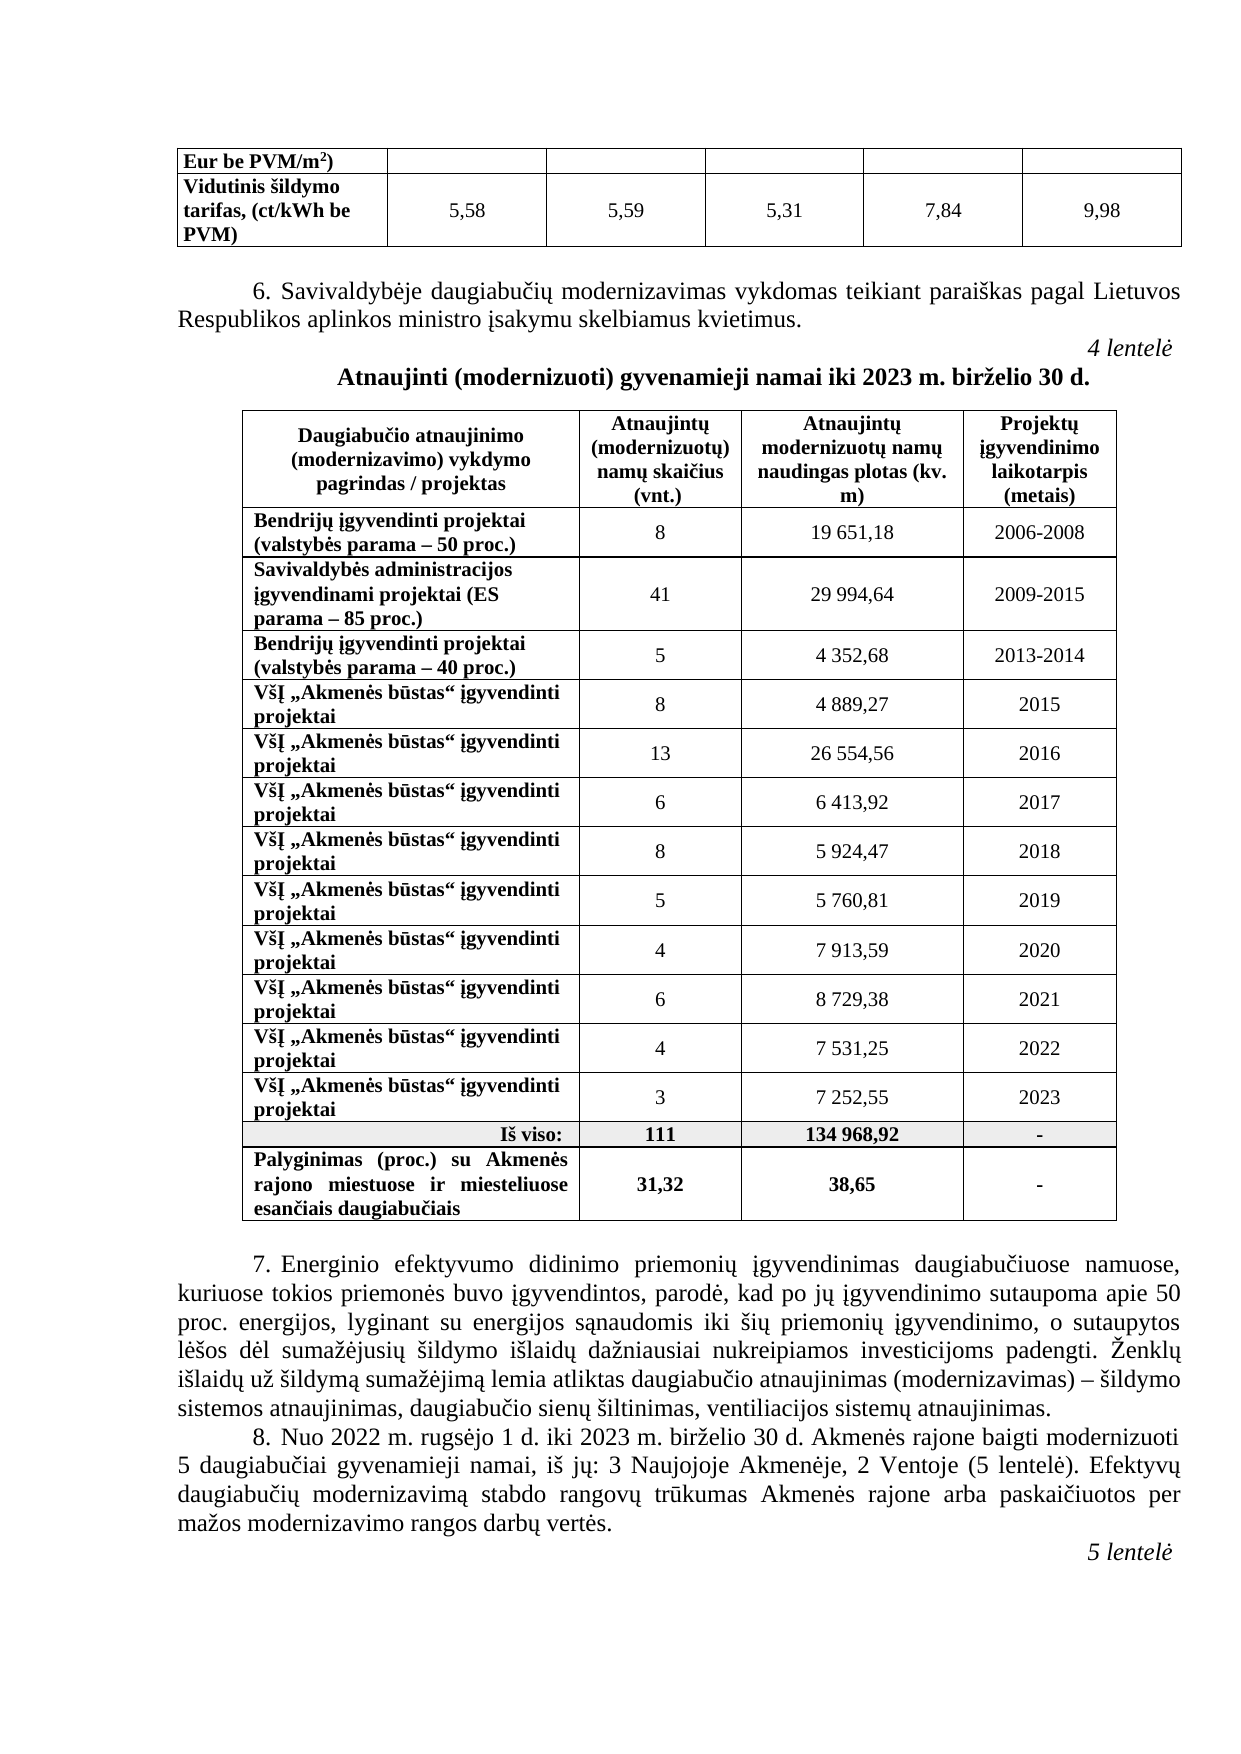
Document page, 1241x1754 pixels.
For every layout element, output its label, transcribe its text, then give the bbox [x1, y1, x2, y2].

table_cell 6 [580, 975, 741, 1023]
table_cell Iš viso: [243, 1122, 579, 1146]
table_cell 5,59 [547, 174, 705, 246]
table_cell 3 [580, 1073, 741, 1121]
table_cell VšĮ „Akmenės būstas“ įgyvendinti projektai [243, 729, 579, 777]
table_cell VšĮ „Akmenės būstas“ įgyvendinti projektai [243, 975, 579, 1023]
table_cell 2019 [964, 876, 1116, 924]
table_cell 7,84 [864, 174, 1022, 246]
table_cell Vidutinis šildymo tarifas, (ct/kWh be PVM) [178, 174, 387, 246]
table_cell VšĮ „Akmenės būstas“ įgyvendinti projektai [243, 1024, 579, 1072]
table_header Projektų įgyvendinimo laikotarpis (metais) [964, 411, 1116, 507]
table_cell 8 [580, 508, 741, 556]
table_cell Bendrijų įgyvendinti projektai (valstybės parama – 50 proc.) [243, 508, 579, 556]
table_cell VšĮ „Akmenės būstas“ įgyvendinti projektai [243, 926, 579, 974]
table_cell VšĮ „Akmenės būstas“ įgyvendinti projektai [243, 778, 579, 826]
table_cell 2017 [964, 778, 1116, 826]
table_cell 19 651,18 [742, 508, 963, 556]
table_cell - [964, 1148, 1116, 1219]
table_cell 2022 [964, 1024, 1116, 1072]
table_cell 6 413,92 [742, 778, 963, 826]
table_cell 26 554,56 [742, 729, 963, 777]
table_cell 4 [580, 1024, 741, 1072]
table_cell 2018 [964, 827, 1116, 875]
text 5 lentelė [177, 1537, 1181, 1566]
table_cell [547, 149, 705, 173]
table_cell 8 [580, 680, 741, 728]
text 8. Nuo 2022 m. rugsėjo 1 d. iki 2023 m. birželio 30 d. Akmenės rajone baigti modernizuoti 5 daugiabučiai gyvenamieji namai, iš jų: 3 Naujojoje Akmenėje, 2 Ventoje (5 lentelė). Efektyvų daugiabučių modernizavimą stabdo rangovų trūkumas Akmenės rajone arba paskaičiuotos per mažos modernizavimo rangos darbų vertės. [177, 1422, 1181, 1537]
table_cell [706, 149, 863, 173]
table_cell 2021 [964, 975, 1116, 1023]
table_header Atnaujintų (modernizuotų) namų skaičius (vnt.) [580, 411, 741, 507]
table_cell 7 531,25 [742, 1024, 963, 1072]
table_cell 38,65 [742, 1148, 963, 1219]
table_cell VšĮ „Akmenės būstas“ įgyvendinti projektai [243, 876, 579, 924]
table_cell 2006-2008 [964, 508, 1116, 556]
table_cell Bendrijų įgyvendinti projektai (valstybės parama – 40 proc.) [243, 631, 579, 679]
table_cell Eur be PVM/m2) [178, 149, 387, 173]
table_cell 2009-2015 [964, 558, 1116, 629]
text Atnaujinti (modernizuoti) gyvenamieji namai iki 2023 m. birželio 30 d. [177, 362, 1181, 391]
table_cell Savivaldybės administracijos įgyvendinami projektai (ES parama – 85 proc.) [243, 558, 579, 629]
table_cell 8 729,38 [742, 975, 963, 1023]
table_cell 13 [580, 729, 741, 777]
text 7. Energinio efektyvumo didinimo priemonių įgyvendinimas daugiabučiuose namuose, kuriuose tokios priemonės buvo įgyvendintos, parodė, kad po jų įgyvendinimo sutaupoma apie 50 proc. energijos, lyginant su energijos sąnaudomis iki šių priemonių įgyvendinimo, o sutaupytos lėšos dėl sumažėjusių šildymo išlaidų dažniausiai nukreipiamos investicijoms padengti. Ženklų išlaidų už šildymą sumažėjimą lemia atliktas daugiabučio atnaujinimas (modernizavimas) – šildymo sistemos atnaujinimas, daugiabučio sienų šiltinimas, ventiliacijos sistemų atnaujinimas. [177, 1249, 1181, 1422]
table_cell 2020 [964, 926, 1116, 974]
table_cell 29 994,64 [742, 558, 963, 629]
table_cell 5 [580, 631, 741, 679]
table_cell 2015 [964, 680, 1116, 728]
text 4 lentelė [177, 333, 1181, 362]
table_cell 9,98 [1023, 174, 1181, 246]
table_cell 134 968,92 [742, 1122, 963, 1146]
table_cell 8 [580, 827, 741, 875]
table_cell 5 924,47 [742, 827, 963, 875]
table_cell 5 760,81 [742, 876, 963, 924]
table_cell [1023, 149, 1181, 173]
table_cell 5,31 [706, 174, 863, 246]
table_cell VšĮ „Akmenės būstas“ įgyvendinti projektai [243, 827, 579, 875]
table_cell 41 [580, 558, 741, 629]
table_cell 4 889,27 [742, 680, 963, 728]
table_cell 5,58 [388, 174, 546, 246]
table_cell 111 [580, 1122, 741, 1146]
table_header Daugiabučio atnaujinimo (modernizavimo) vykdymo pagrindas / projektas [243, 411, 579, 507]
text 6. Savivaldybėje daugiabučių modernizavimas vykdomas teikiant paraiškas pagal Lietuvos Respublikos aplinkos ministro įsakymu skelbiamus kvietimus. [177, 276, 1181, 333]
table_cell VšĮ „Akmenės būstas“ įgyvendinti projektai [243, 680, 579, 728]
table_cell 31,32 [580, 1148, 741, 1219]
table_header Atnaujintų modernizuotų namų naudingas plotas (kv. m) [742, 411, 963, 507]
table_cell 7 252,55 [742, 1073, 963, 1121]
table_cell 4 352,68 [742, 631, 963, 679]
table_cell [388, 149, 546, 173]
table_cell VšĮ „Akmenės būstas“ įgyvendinti projektai [243, 1073, 579, 1121]
table_cell Palyginimas (proc.) su Akmenės rajono miestuose ir miesteliuose esančiais daugiabučiais [243, 1148, 579, 1219]
table_cell 6 [580, 778, 741, 826]
table_cell 4 [580, 926, 741, 974]
table_cell 2023 [964, 1073, 1116, 1121]
table_cell 2016 [964, 729, 1116, 777]
table_cell [864, 149, 1022, 173]
table_cell - [964, 1122, 1116, 1146]
table_cell 2013-2014 [964, 631, 1116, 679]
table_cell 5 [580, 876, 741, 924]
table_cell 7 913,59 [742, 926, 963, 974]
